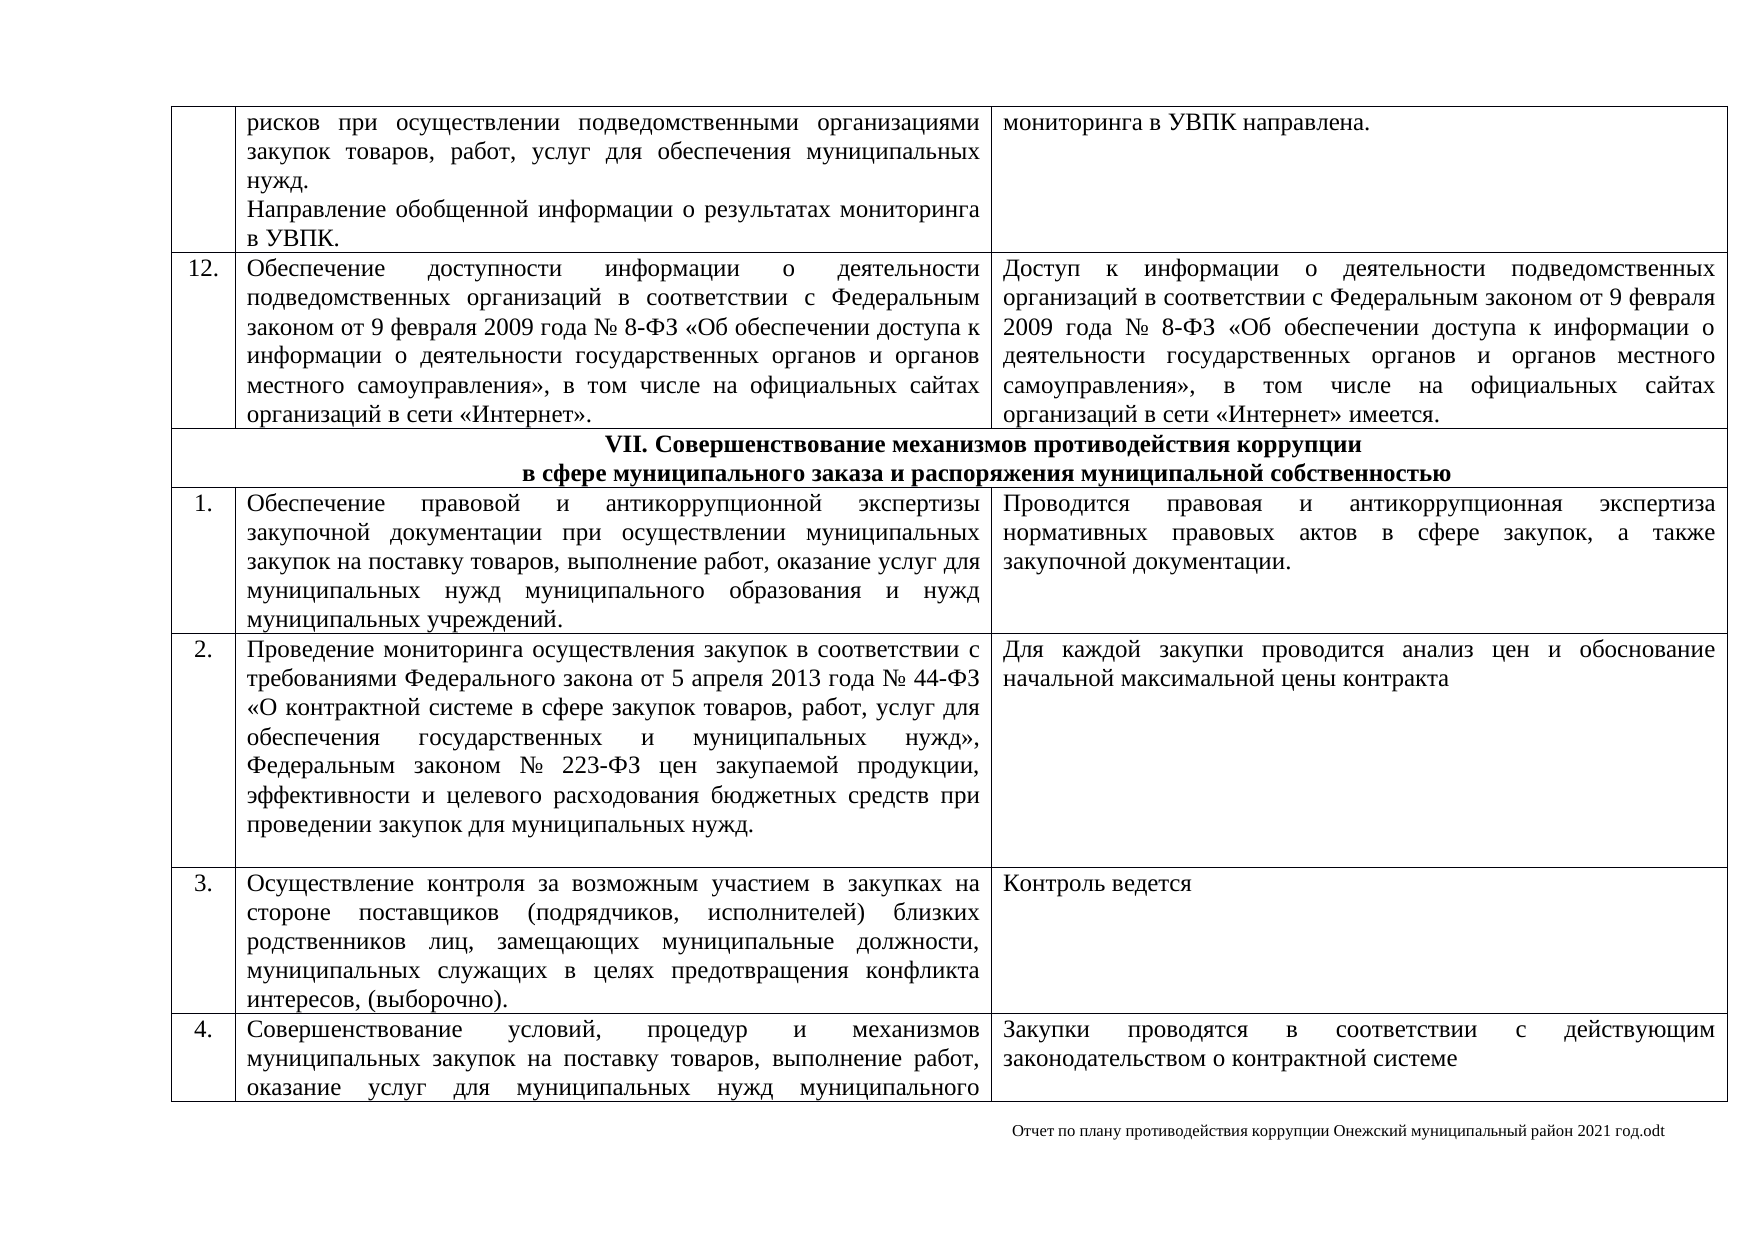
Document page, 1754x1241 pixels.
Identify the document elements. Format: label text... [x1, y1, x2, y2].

table_cell Доступ к информации о деятельности подведомственных организаций в соответствии с Федеральным законом от 9 февраля 2009 года № 8-ФЗ «Об обеспечении доступа к информации о деятельности государственных органов и органов местного самоуправления», в том числе на официальных сайтах организаций в сети «Интернет» имеется. [992, 253, 1727, 428]
table_cell 1. [172, 488, 235, 633]
table_cell [172, 107, 235, 252]
table_cell рисков при осуществлении подведомственными организациями закупок товаров, работ, услуг для обеспечения муниципальных нужд. Направление обобщенной информации о результатах мониторинга в УВПК. [236, 107, 991, 252]
table_cell VII. Совершенствование механизмов противодействия коррупции в сфере муниципального заказа и распоряжения муниципальной собственностью [172, 429, 1727, 487]
table_cell 2. [172, 634, 235, 867]
table_cell 4. [172, 1014, 235, 1101]
table_cell 3. [172, 868, 235, 1013]
table_cell Обеспечение правовой и антикоррупционной экспертизы закупочной документации при осуществлении муниципальных закупок на поставку товаров, выполнение работ, оказание услуг для муниципальных нужд муниципального образования и нужд муниципальных учреждений. [236, 488, 991, 633]
table_cell Проведение мониторинга осуществления закупок в соответствии с требованиями Федерального закона от 5 апреля 2013 года № 44-ФЗ «О контрактной системе в сфере закупок товаров, работ, услуг для обеспечения государственных и муниципальных нужд», Федеральным законом № 223-ФЗ цен закупаемой продукции, эффективности и целевого расходования бюджетных средств при проведении закупок для муниципальных нужд. [236, 634, 991, 867]
table_cell Совершенствование условий, процедур и механизмов муниципальных закупок на поставку товаров, выполнение работ, оказание услуг для муниципальных нужд муниципального [236, 1014, 991, 1101]
table_cell Обеспечение доступности информации о деятельности подведомственных организаций в соответствии с Федеральным законом от 9 февраля 2009 года № 8-ФЗ «Об обеспечении доступа к информации о деятельности государственных органов и органов местного самоуправления», в том числе на официальных сайтах организаций в сети «Интернет». [236, 253, 991, 428]
table_cell Контроль ведется [992, 868, 1727, 1013]
table_cell Закупки проводятся в соответствии с действующим законодательством о контрактной системе [992, 1014, 1727, 1101]
table_cell Осуществление контроля за возможным участием в закупках на стороне поставщиков (подрядчиков, исполнителей) близких родственников лиц, замещающих муниципальные должности, муниципальных служащих в целях предотвращения конфликта интересов, (выборочно). [236, 868, 991, 1013]
table_cell мониторинга в УВПК направлена. [992, 107, 1727, 252]
table_cell Для каждой закупки проводится анализ цен и обоснование начальной максимальной цены контракта [992, 634, 1727, 867]
table_cell 12. [172, 253, 235, 428]
table_cell Проводится правовая и антикоррупционная экспертиза нормативных правовых актов в сфере закупок, а также закупочной документации. [992, 488, 1727, 633]
